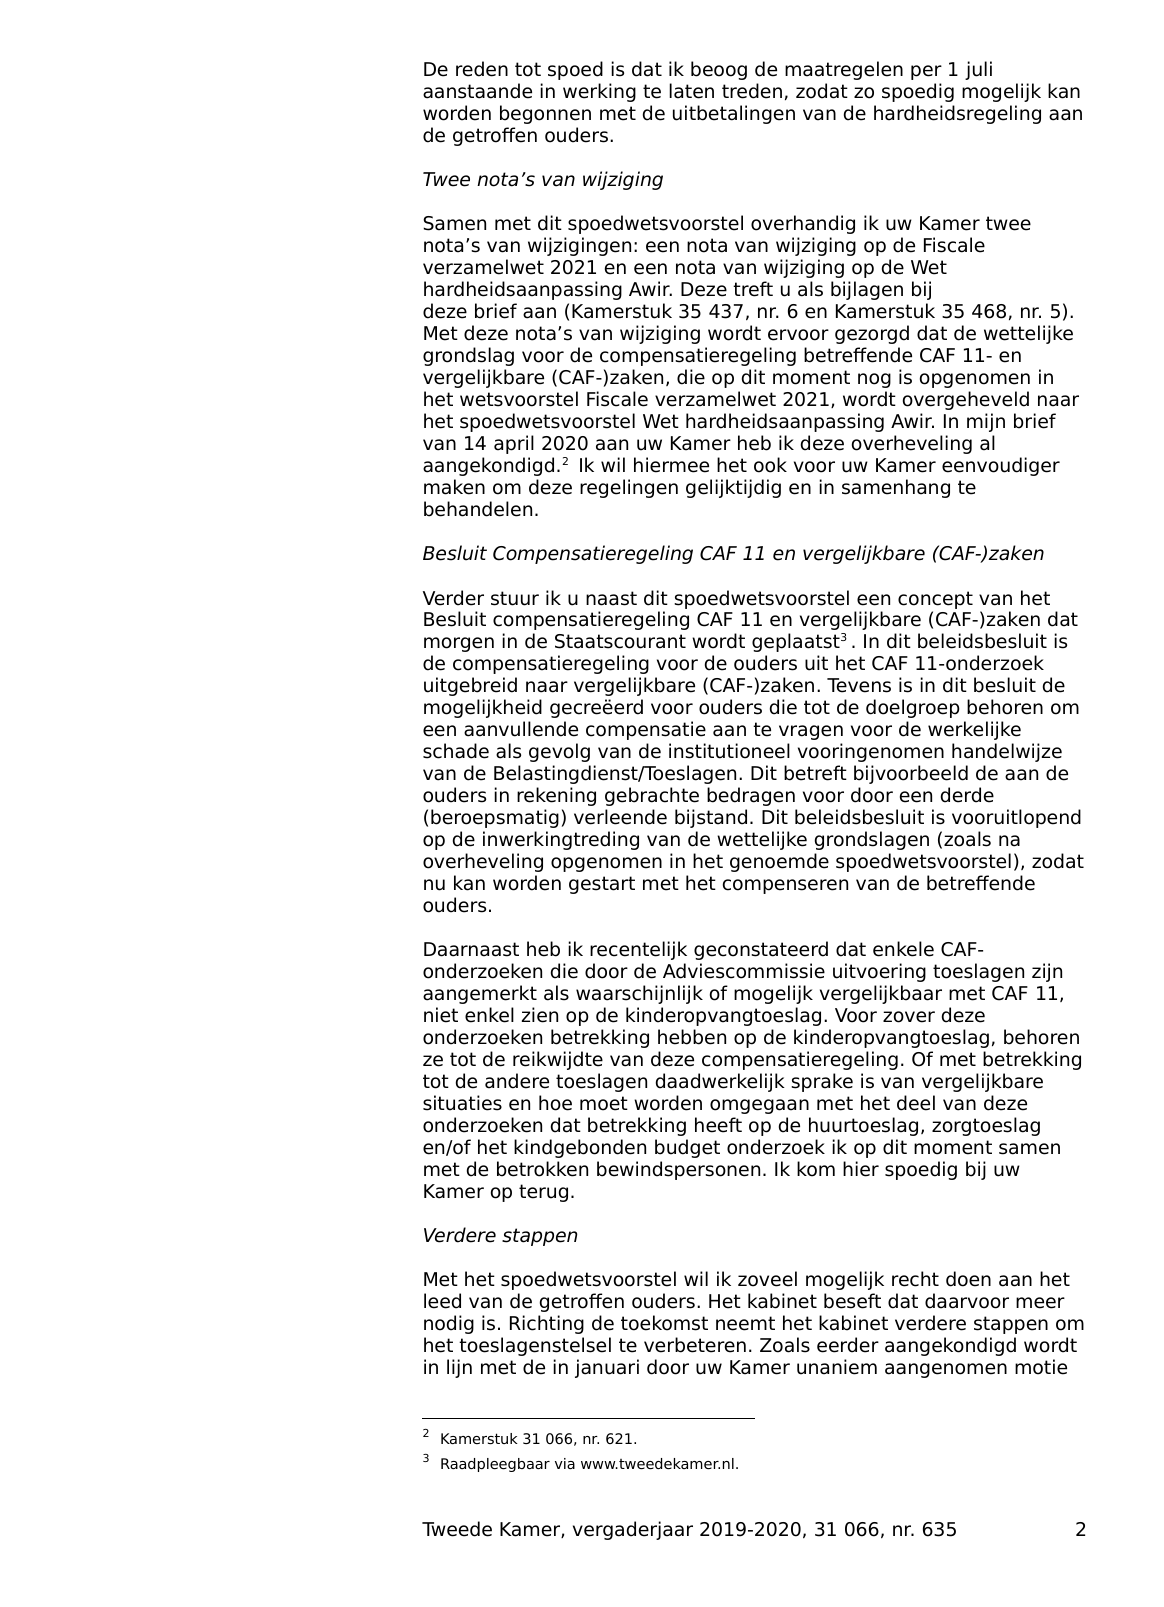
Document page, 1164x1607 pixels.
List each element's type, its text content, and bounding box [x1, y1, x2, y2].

subtitle Verdere stappen [422, 1225, 1087, 1247]
text Met het spoedwetsvoorstel wil ik zoveel mogelijk recht doen aan het leed van de getroffen ouders. Het kabinet beseft dat daarvoor meer nodig is. Richting de toekomst neemt het kabinet verdere stappen om het toeslagenstelsel te verbeteren. Zoals eerder aangekondigd wordt in lijn met de in januari door uw Kamer unaniem aangenomen motie [422, 1269, 1087, 1379]
subtitle Besluit Compensatieregeling CAF 11 en vergelijkbare (CAF-)zaken [422, 543, 1087, 565]
text Daarnaast heb ik recentelijk geconstateerd dat enkele CAF-onderzoeken die door de Adviescommissie uitvoering toeslagen zijn aangemerkt als waarschijnlijk of mogelijk vergelijkbaar met CAF 11, niet enkel zien op de kinderopvangtoeslag. Voor zover deze onderzoeken betrekking hebben op de kinderopvangtoeslag, behoren ze tot de reikwijdte van deze compensatieregeling. Of met betrekking tot de andere toeslagen daadwerkelijk sprake is van vergelijkbare situaties en hoe moet worden omgegaan met het deel van deze onderzoeken dat betrekking heeft op de huurtoeslag, zorgtoeslag en/of het kindgebonden budget onderzoek ik op dit moment samen met de betrokken bewindspersonen. Ik kom hier spoedig bij uw Kamer op terug. [422, 939, 1087, 1203]
text Kamerstuk 31 066, nr. 621. [422, 1427, 1087, 1449]
text Samen met dit spoedwetsvoorstel overhandig ik uw Kamer twee nota’s van wijzigingen: een nota van wijziging op de Fiscale verzamelwet 2021 en een nota van wijziging op de Wet hardheidsaanpassing Awir. Deze treft u als bijlagen bij [422, 213, 1087, 301]
text Verder stuur ik u naast dit spoedwetsvoorstel een concept van het Besluit compensatieregeling CAF 11 en vergelijkbare (CAF-)zaken dat morgen in de Staatscourant wordt geplaatst. In dit beleidsbesluit is de compensatieregeling voor de ouders uit het CAF 11-onderzoek uitgebreid naar vergelijkbare (CAF-)zaken. Tevens is in dit besluit de mogelijkheid gecreëerd voor ouders die tot de doelgroep behoren om een aanvullende compensatie aan te vragen voor de werkelijke schade als gevolg van de institutioneel vooringenomen handelwijze van de Belastingdienst/Toeslagen. Dit betreft bijvoorbeeld de aan de ouders in rekening gebrachte bedragen voor door een derde (beroepsmatig) verleende bijstand. Dit beleidsbesluit is vooruitlopend op de inwerkingtreding van de wettelijke grondslagen (zoals na overheveling opgenomen in het genoemde spoedwetsvoorstel), zodat nu kan worden gestart met het compenseren van de betreffende ouders. [422, 587, 1087, 917]
text De reden tot spoed is dat ik beoog de maatregelen per 1 juli aanstaande in werking te laten treden, zodat zo spoedig mogelijk kan worden begonnen met de uitbetalingen van de hardheidsregeling aan de getroffen ouders. [422, 59, 1087, 147]
text Raadpleegbaar via www.tweedekamer.nl. [422, 1452, 1087, 1474]
text deze brief aan (Kamerstuk 35 437, nr. 6 en Kamerstuk 35 468, nr. 5). Met deze nota’s van wijziging wordt ervoor gezorgd dat de wettelijke grondslag voor de compensatieregeling betreffende CAF 11- en vergelijkbare (CAF-)zaken, die op dit moment nog is opgenomen in het wetsvoorstel Fiscale verzamelwet 2021, wordt overgeheveld naar het spoedwetsvoorstel Wet hardheidsaanpassing Awir. In mijn brief van 14 april 2020 aan uw Kamer heb ik deze overheveling al aangekondigd. Ik wil hiermee het ook voor uw Kamer eenvoudiger maken om deze regelingen gelijktijdig en in samenhang te behandelen. [422, 301, 1087, 521]
subtitle Twee nota’s van wijziging [422, 169, 1087, 191]
